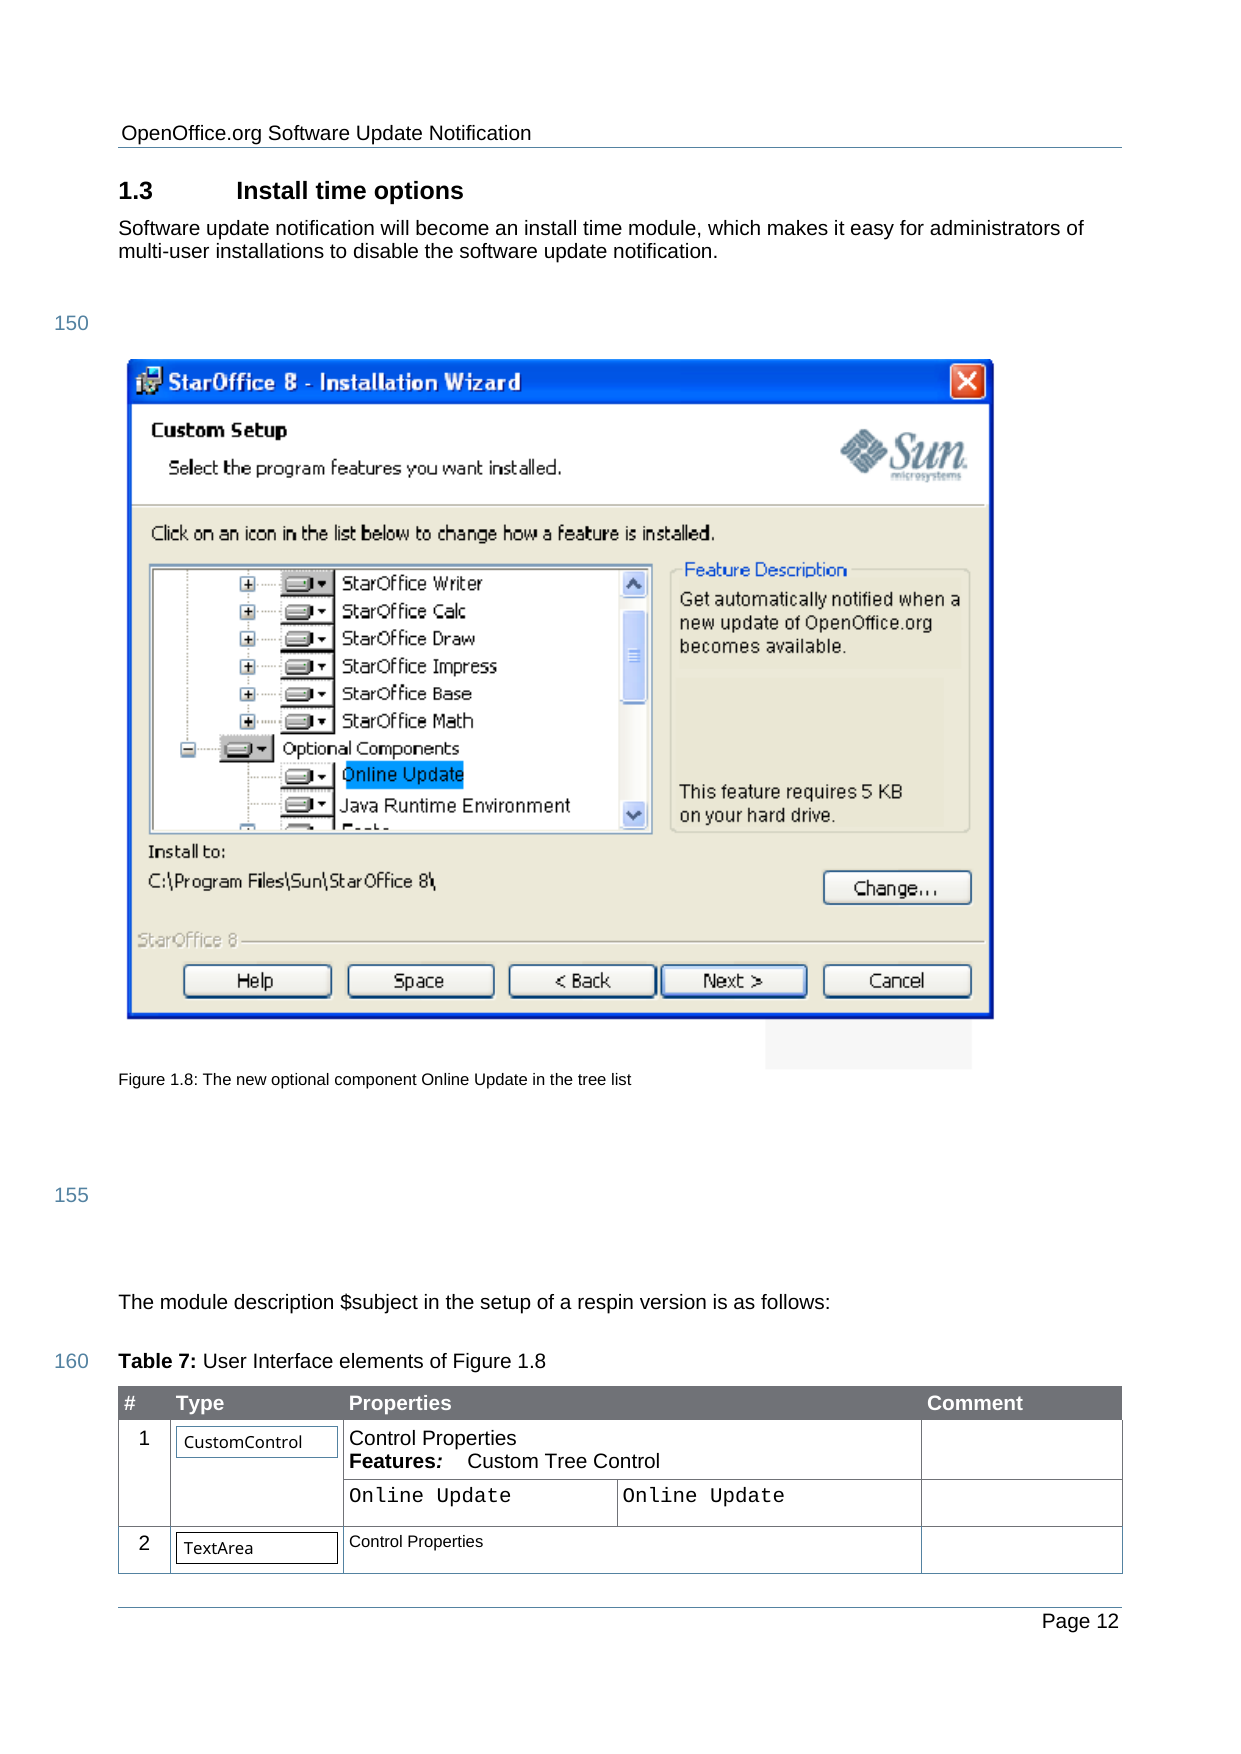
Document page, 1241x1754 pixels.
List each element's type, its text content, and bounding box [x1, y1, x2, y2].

table_cell [922, 1480, 1122, 1526]
table_header Control Properties [344, 1527, 921, 1573]
picture [118, 359, 1004, 1071]
table_cell Online Update [344, 1480, 617, 1526]
text Table 7: User Interface elements of Figure 1.8 [118, 1350, 1122, 1373]
table_cell [171, 1420, 343, 1526]
text Figure 1.8: The new optional component Online Update in the tree list [118, 1071, 1004, 1089]
table_cell Online Update [618, 1480, 921, 1526]
table_header Properties [343, 1386, 921, 1420]
table_header Control Properties Features: Custom Tree Control [344, 1420, 921, 1479]
table_cell 1 [119, 1420, 170, 1526]
table_header # [118, 1386, 170, 1420]
subtitle Install time options [118, 177, 1122, 205]
text Software update notification will become an install time module, which makes it easy for administrators of multi-user installations to disable the software update notification. [118, 216, 1122, 263]
table_header Type [170, 1386, 343, 1420]
table_cell [171, 1527, 343, 1573]
table_cell 2 [119, 1527, 170, 1573]
table_header Comment [921, 1386, 1122, 1420]
text The module description $subject in the setup of a respin version is as follows: [118, 1291, 1122, 1337]
table_header [922, 1420, 1122, 1479]
table_header [922, 1527, 1122, 1573]
